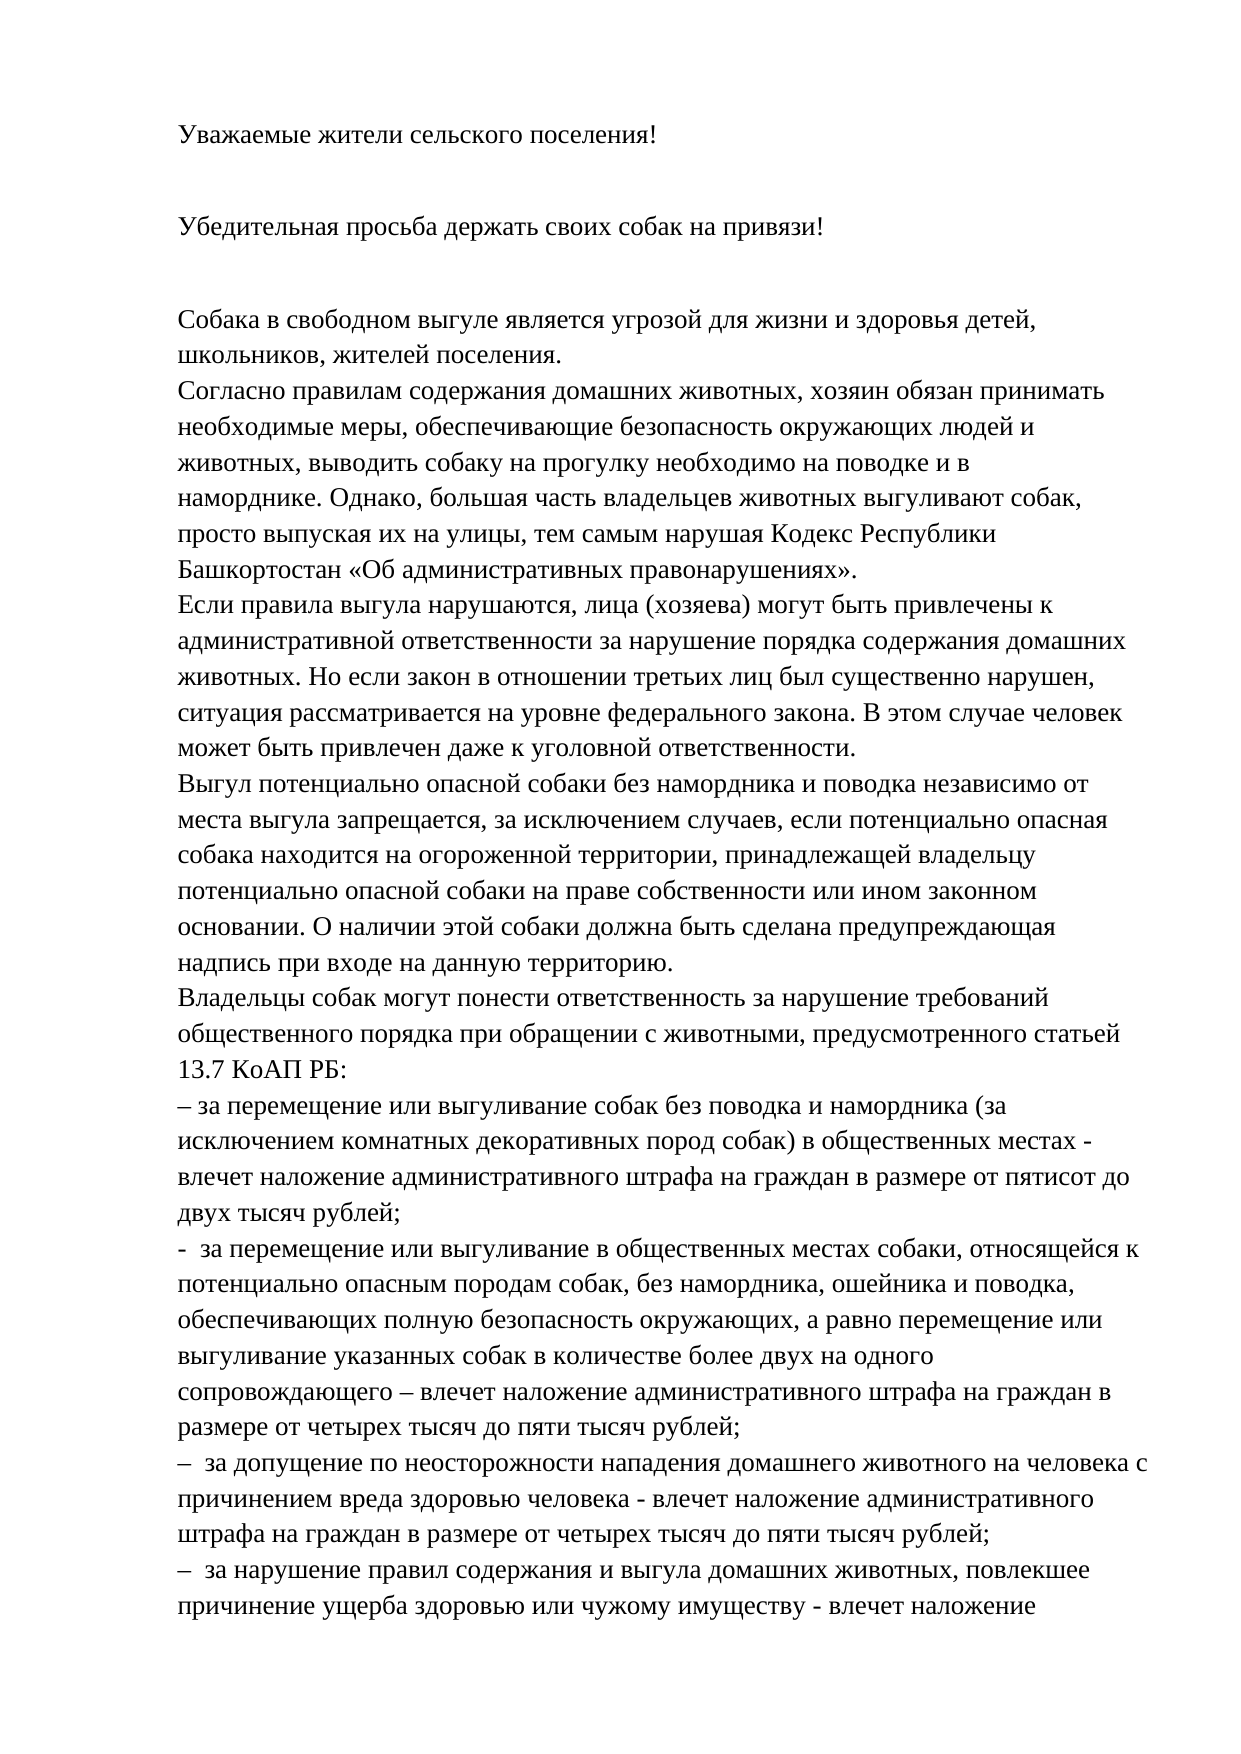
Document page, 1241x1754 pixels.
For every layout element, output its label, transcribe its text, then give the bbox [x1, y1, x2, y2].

text Уважаемые жители сельского поселения! [177, 118, 1152, 149]
text Собака в свободном выгуле является угрозой для жизни и здоровья детей, школьников, жителей поселения. Согласно правилам содержания домашних животных, хозяин обязан принимать необходимые меры, обеспечивающие безопасность окружающих людей и животных, выводить собаку на прогулку необходимо на поводке и в наморднике. Однако, большая часть владельцев животных выгуливают собак, просто выпуская их на улицы, тем самым нарушая Кодекс Республики Башкортостан «Об административных правонарушениях». Если правила выгула нарушаются, лица (хозяева) могут быть привлечены к административной ответственности за нарушение порядка содержания домашних животных. Но если закон в отношении третьих лиц был существенно нарушен, ситуация рассматривается на уровне федерального закона. В этом случае человек может быть привлечен даже к уголовной ответственности. Выгул потенциально опасной собаки без намордника и поводка независимо от места выгула запрещается, за исключением случаев, если потенциально опасная собака находится на огороженной территории, принадлежащей владельцу потенциально опасной собаки на праве собственности или ином законном основании. О наличии этой собаки должна быть сделана предупреждающая надпись при входе на данную территорию. Владельцы собак могут понести ответственность за нарушение требований общественного порядка при обращении с животными, предусмотренного статьей 13.7 КоАП РБ: – за перемещение или выгуливание собак без поводка и намордника (за исключением комнатных декоративных пород собак) в общественных местах - влечет наложение административного штрафа на граждан в размере от пятисот до двух тысяч рублей; - за перемещение или выгуливание в общественных местах собаки, относящейся к потенциально опасным породам собак, без намордника, ошейника и поводка, обеспечивающих полную безопасность окружающих, а равно перемещение или выгуливание указанных собак в количестве более двух на одного сопровождающего – влечет наложение административного штрафа на граждан в размере от четырех тысяч до пяти тысяч рублей; – за допущение по неосторожности нападения домашнего животного на человека с причинением вреда здоровью человека - влечет наложение административного штрафа на граждан в размере от четырех тысяч до пяти тысяч рублей; – за нарушение правил содержания и выгула домашних животных, повлекшее причинение ущерба здоровью или чужому имуществу - влечет наложение [177, 267, 1152, 1620]
text Убедительная просьба держать своих собак на привязи! [177, 175, 1152, 242]
